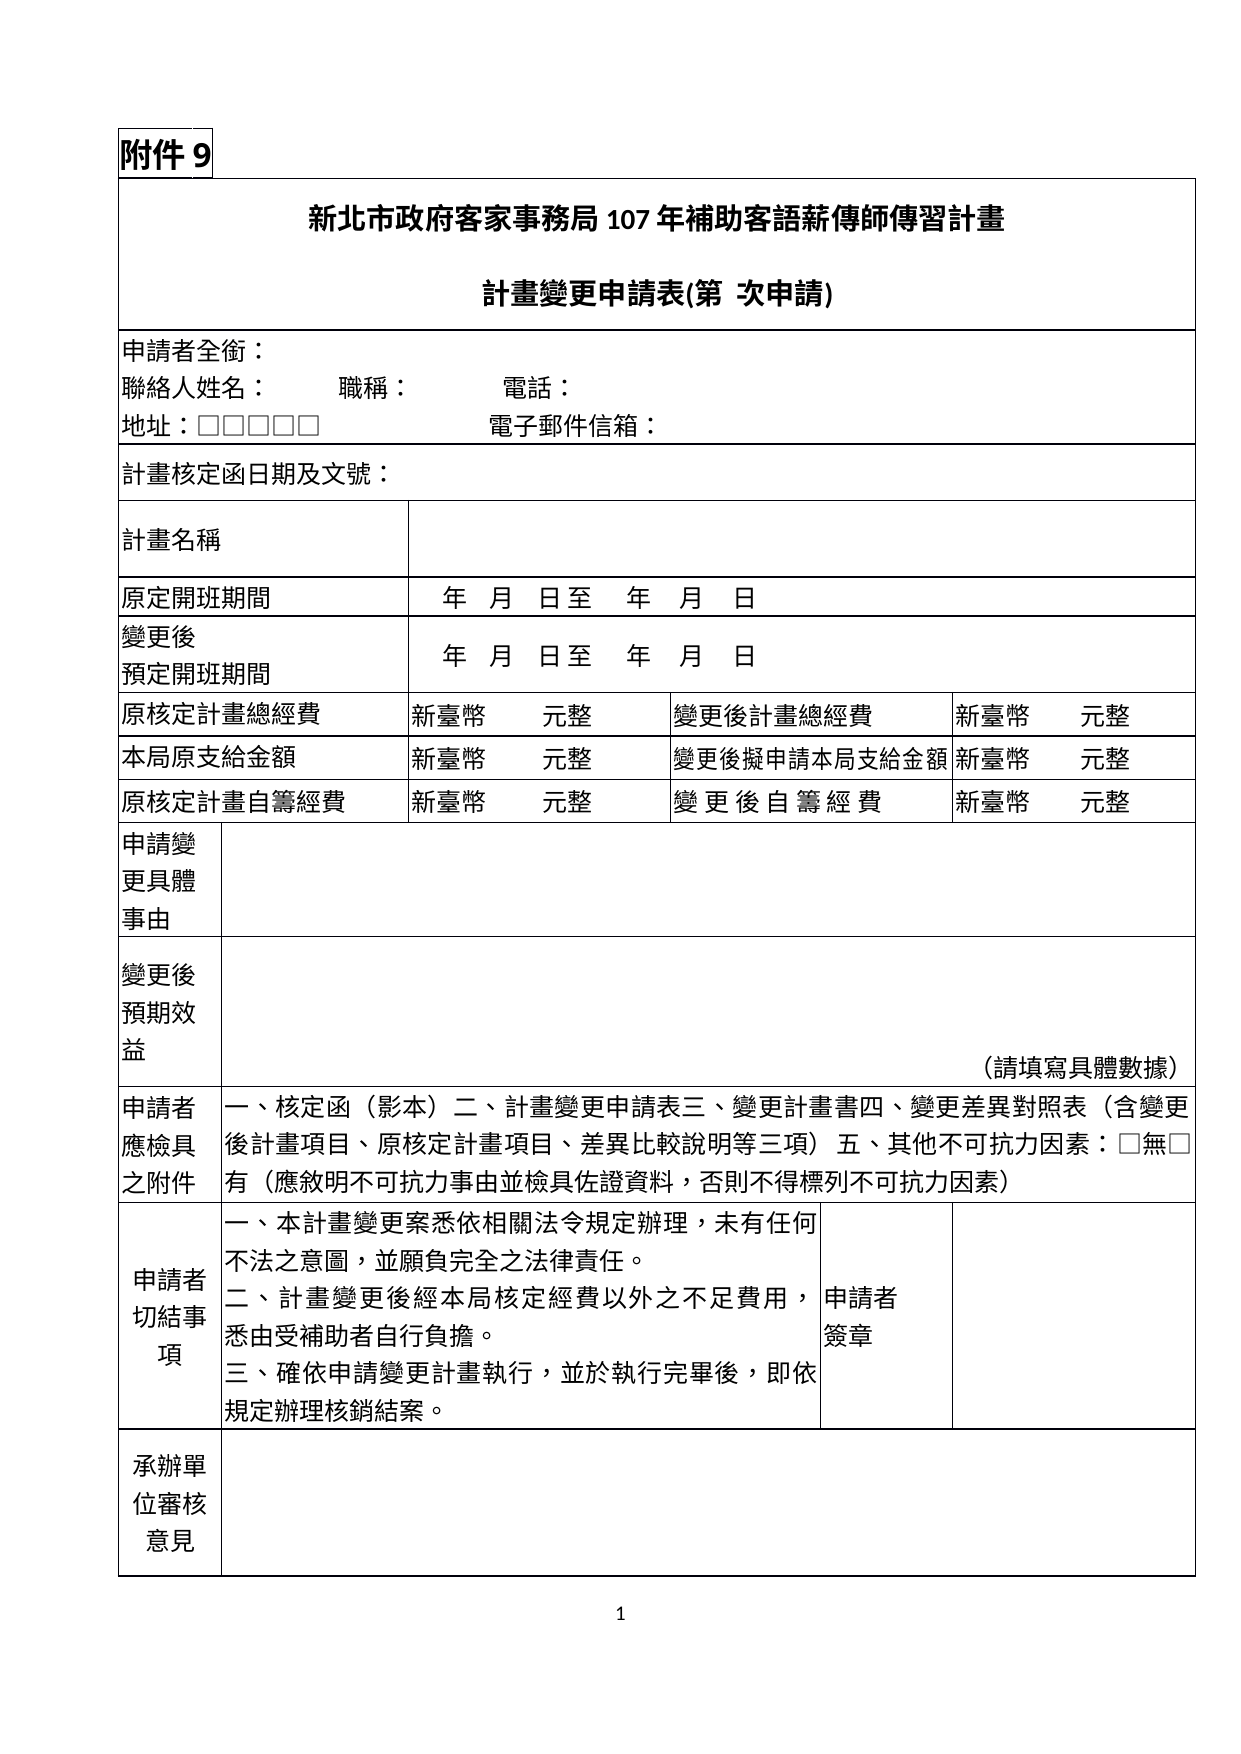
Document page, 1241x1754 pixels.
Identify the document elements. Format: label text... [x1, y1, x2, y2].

table_cell 年 月 日 至 年 月 日 [409, 578, 1195, 615]
text [213, 128, 897, 178]
text 附件9 [119, 129, 212, 177]
table_cell 一、本計畫變更案悉依相關法令規定辦理，未有任何不法之意圖，並願負完全之法律責任。 二、計畫變更後經本局核定經費以外之不足費用， 悉由受補助者自行負擔。 三、確依申請變更計畫執行，並於執行完畢後，即依規定辦理核銷結案。 [222, 1203, 820, 1428]
table_cell 本局原支給金額 [119, 737, 408, 778]
table_cell 計畫核定函日期及文號： [119, 445, 1195, 500]
table_cell 申請者全銜： 聯絡人姓名： 職稱： 電話： 地址：□□□□□ 電子郵件信箱： [119, 331, 1195, 443]
table_cell 新臺幣 元整 [409, 780, 670, 822]
table_cell 原定開班期間 [119, 578, 408, 615]
table_cell 變更後計畫總經費 [671, 693, 952, 735]
table_cell 承辦單位審核意見 [119, 1430, 221, 1575]
table_cell 原核定計畫總經費 [119, 693, 408, 735]
table_cell 變 更 後 自 籌 經 費 [671, 780, 952, 822]
table_cell 新臺幣 元整 [953, 693, 1195, 735]
table_cell 年 月 日 至 年 月 日 [409, 617, 1195, 692]
table_cell 新臺幣 元整 [409, 737, 670, 778]
table_header 新北市政府客家事務局107年補助客語薪傳師傳習計畫 計畫變更申請表(第 次申請) [119, 179, 1195, 329]
table_cell [953, 1203, 1195, 1428]
table_cell 計畫名稱 [119, 501, 408, 576]
table_cell （請填寫具體數據） [222, 937, 1195, 1086]
table_cell 變更後擬申請本局支給金額 [671, 737, 952, 778]
table_cell 新臺幣 元整 [409, 693, 670, 735]
table_cell [409, 501, 877, 576]
table_cell 一、核定函（影本）二、計畫變更申請表三、變更計畫書四、變更差異對照表（含變更後計畫項目、原核定計畫項目、差異比較說明等三項）五、其他不可抗力因素：□無□有（應敘明不可抗力事由並檢具佐證資料，否則不得標列不可抗力因素） [222, 1087, 1195, 1202]
table_cell 新臺幣 元整 [953, 780, 1195, 822]
table_cell 新臺幣 元整 [953, 737, 1195, 778]
table_cell 申請者 簽章 [821, 1203, 952, 1428]
table_cell 變更後 預期效益 [119, 937, 221, 1086]
table_cell [877, 501, 1195, 576]
table_cell 原核定計畫自籌經費 [119, 780, 408, 822]
table_cell 申請者應檢具之附件 [119, 1087, 221, 1202]
table_cell 申請變更具體事由 [119, 823, 221, 936]
table_cell 申請者切結事項 [119, 1203, 221, 1428]
table_cell 變更後 預定開班期間 [119, 617, 408, 692]
table_cell [222, 1430, 1195, 1575]
table_cell [222, 823, 1195, 936]
